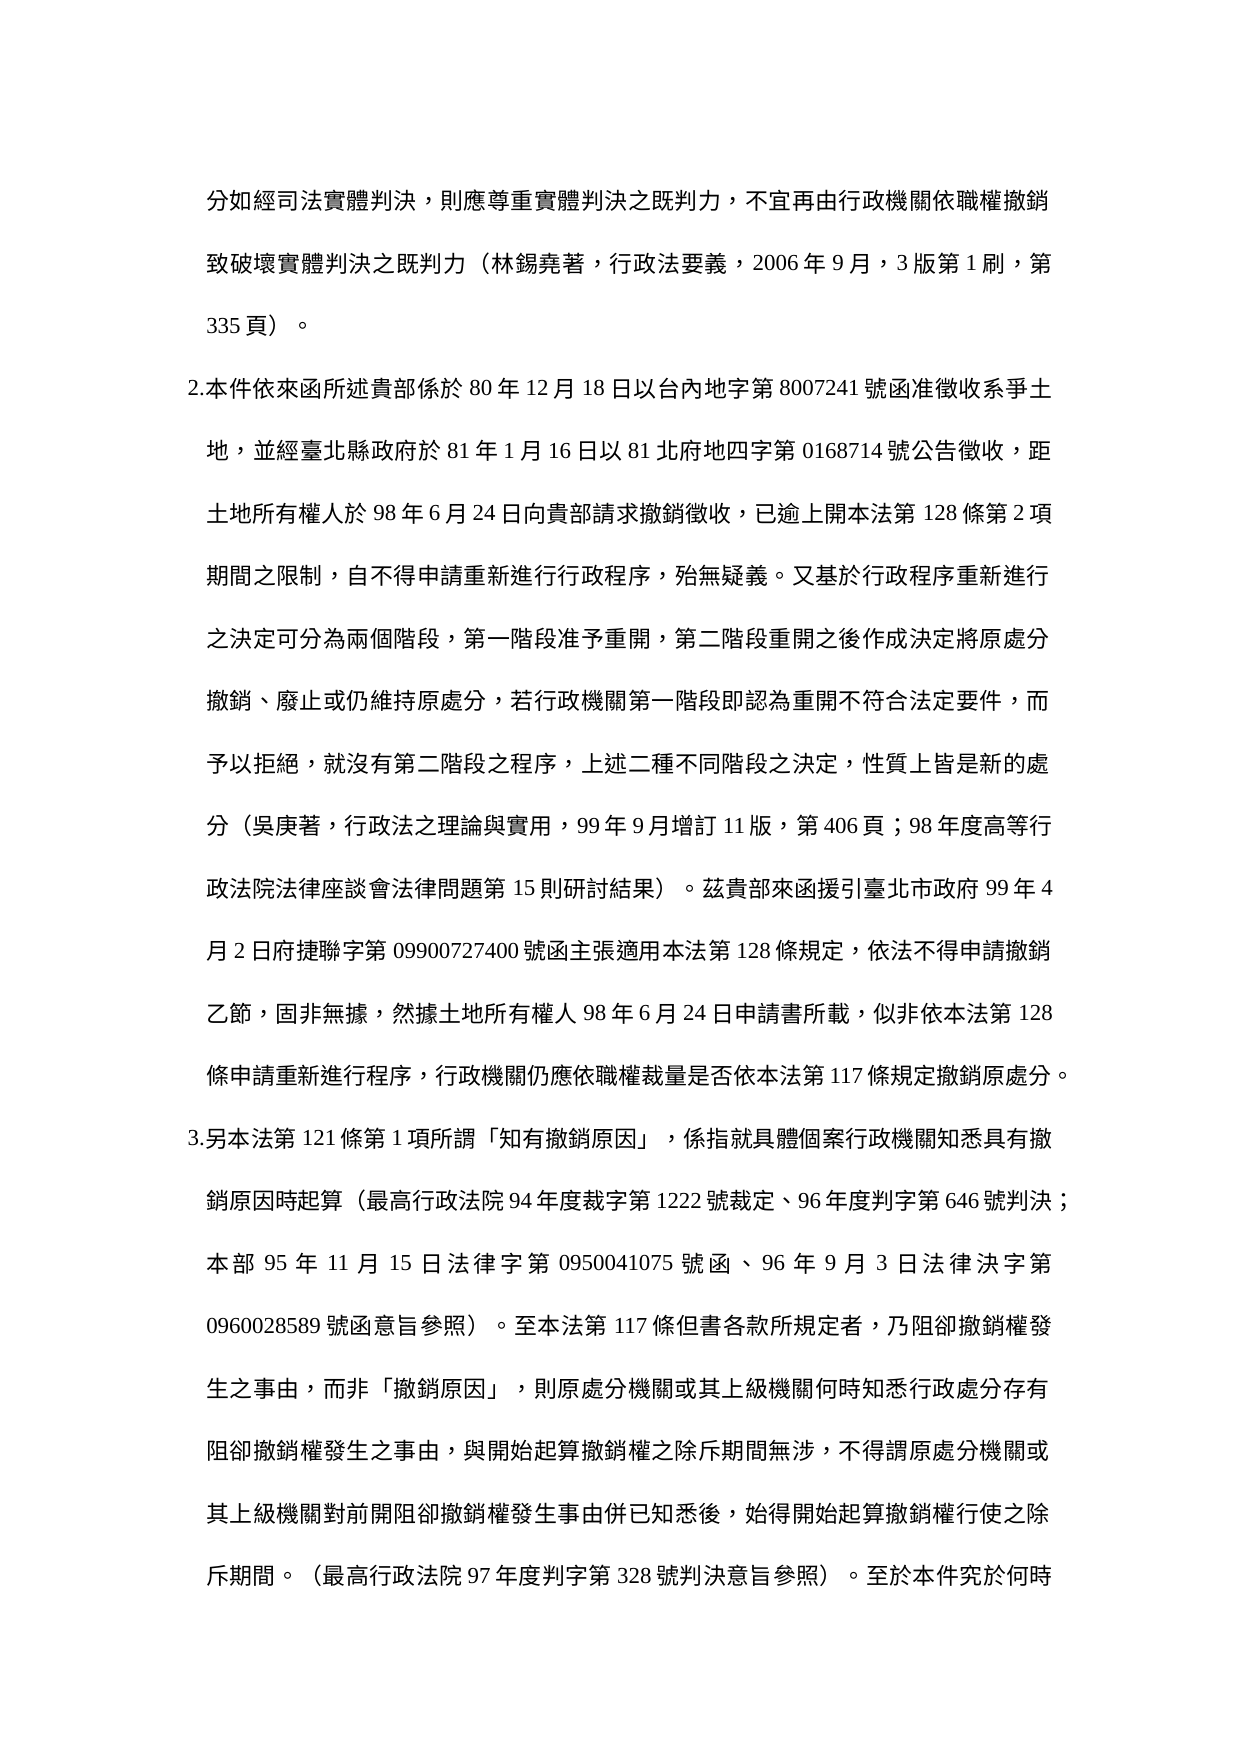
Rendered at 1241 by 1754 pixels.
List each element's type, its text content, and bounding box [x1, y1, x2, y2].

text 3.另本法第121條第1項所謂「知有撤銷原因」，係指就具體個案行政機關知悉具有撤銷原因時起算（最高行政法院94年度裁字第1222號裁定、96年度判字第646號判決；本部95年11月15日法律字第0950041075號函、96年9月3日法律決字第0960028589號函意旨參照）。至本法第117條但書各款所規定者，乃阻卻撤銷權發生之事由，而非「撤銷原因」，則原處分機關或其上級機關何時知悉行政處分存有阻卻撤銷權發生之事由，與開始起算撤銷權之除斥期間無涉，不得謂原處分機關或其上級機關對前開阻卻撤銷權發生事由併已知悉後，始得開始起算撤銷權行使之除斥期間。（最高行政法院97年度判字第328號判決意旨參照）。至於本件究於何時「知悉」，則應由貴部依具體事實本於職權認定。 [187, 1096, 1053, 1596]
text 1.按行政程序法（以下簡稱本法）第128條規定：「行政處分於法定救濟期間經過後，具有下列各款情形之一者，相對人或利害關條人得向行政機關申請撤銷、廢止或變更之。但相對人或利害關條人因重大過失而未能在行政程序或救濟程序中主張其事由者，不在此限…（第1項）。前項申請，應自法定救濟期間經過後三個月內為之；其事由發生在後或知悉在後者，自發生或知悉時起算。但自法定救濟期間經過後已逾五年者，不得申請（第2項）。」上開規定賦予行政處分之相對人或利害關係人在一定條件下得向行政機關申請重新進行行政程序，而行政機關基於其申請，乃就已確定之行政處分所規律之事項，重為實質之審查，以作成適當之新決定。惟為同時兼顧法安定性之考量，爰就其申請予以一定期間之限制。次按本法第117條本文規定：「違法行政處分於法定救濟期間經過後，原處分機關得依職權為全部或一部之撤銷；其上級機關，亦得為之。」核其立法意旨係因基於依法行政之原則，行政機關本應依職權撤銷違法之行政處分，即使該處分已發生形式上之確定力，亦然。惟行政處分如經司法實體判決，則應尊重實體判決之既判力，不宜再由行政機關依職權撤銷致破壞實體判決之既判力（林錫堯著，行政法要義，2006年9月，3版第1刷，第335頁）。 [187, 158, 1053, 346]
text 2.本件依來函所述貴部係於80年12月18日以台內地字第8007241號函准徵收系爭土地，並經臺北縣政府於81年1月16日以81北府地四字第0168714號公告徵收，距土地所有權人於98年6月24日向貴部請求撤銷徵收，已逾上開本法第128條第2項期間之限制，自不得申請重新進行行政程序，殆無疑義。又基於行政程序重新進行之決定可分為兩個階段，第一階段准予重開，第二階段重開之後作成決定將原處分撤銷、廢止或仍維持原處分，若行政機關第一階段即認為重開不符合法定要件，而予以拒絕，就沒有第二階段之程序，上述二種不同階段之決定，性質上皆是新的處分（吳庚著，行政法之理論與實用，99年9月增訂11版，第406頁；98年度高等行政法院法律座談會法律問題第15則研討結果）。茲貴部來函援引臺北市政府99年4月2日府捷聯字第09900727400號函主張適用本法第128條規定，依法不得申請撤銷乙節，固非無據，然據土地所有權人98年6月24日申請書所載，似非依本法第128條申請重新進行程序，行政機關仍應依職權裁量是否依本法第117條規定撤銷原處分。 [187, 346, 1053, 1096]
